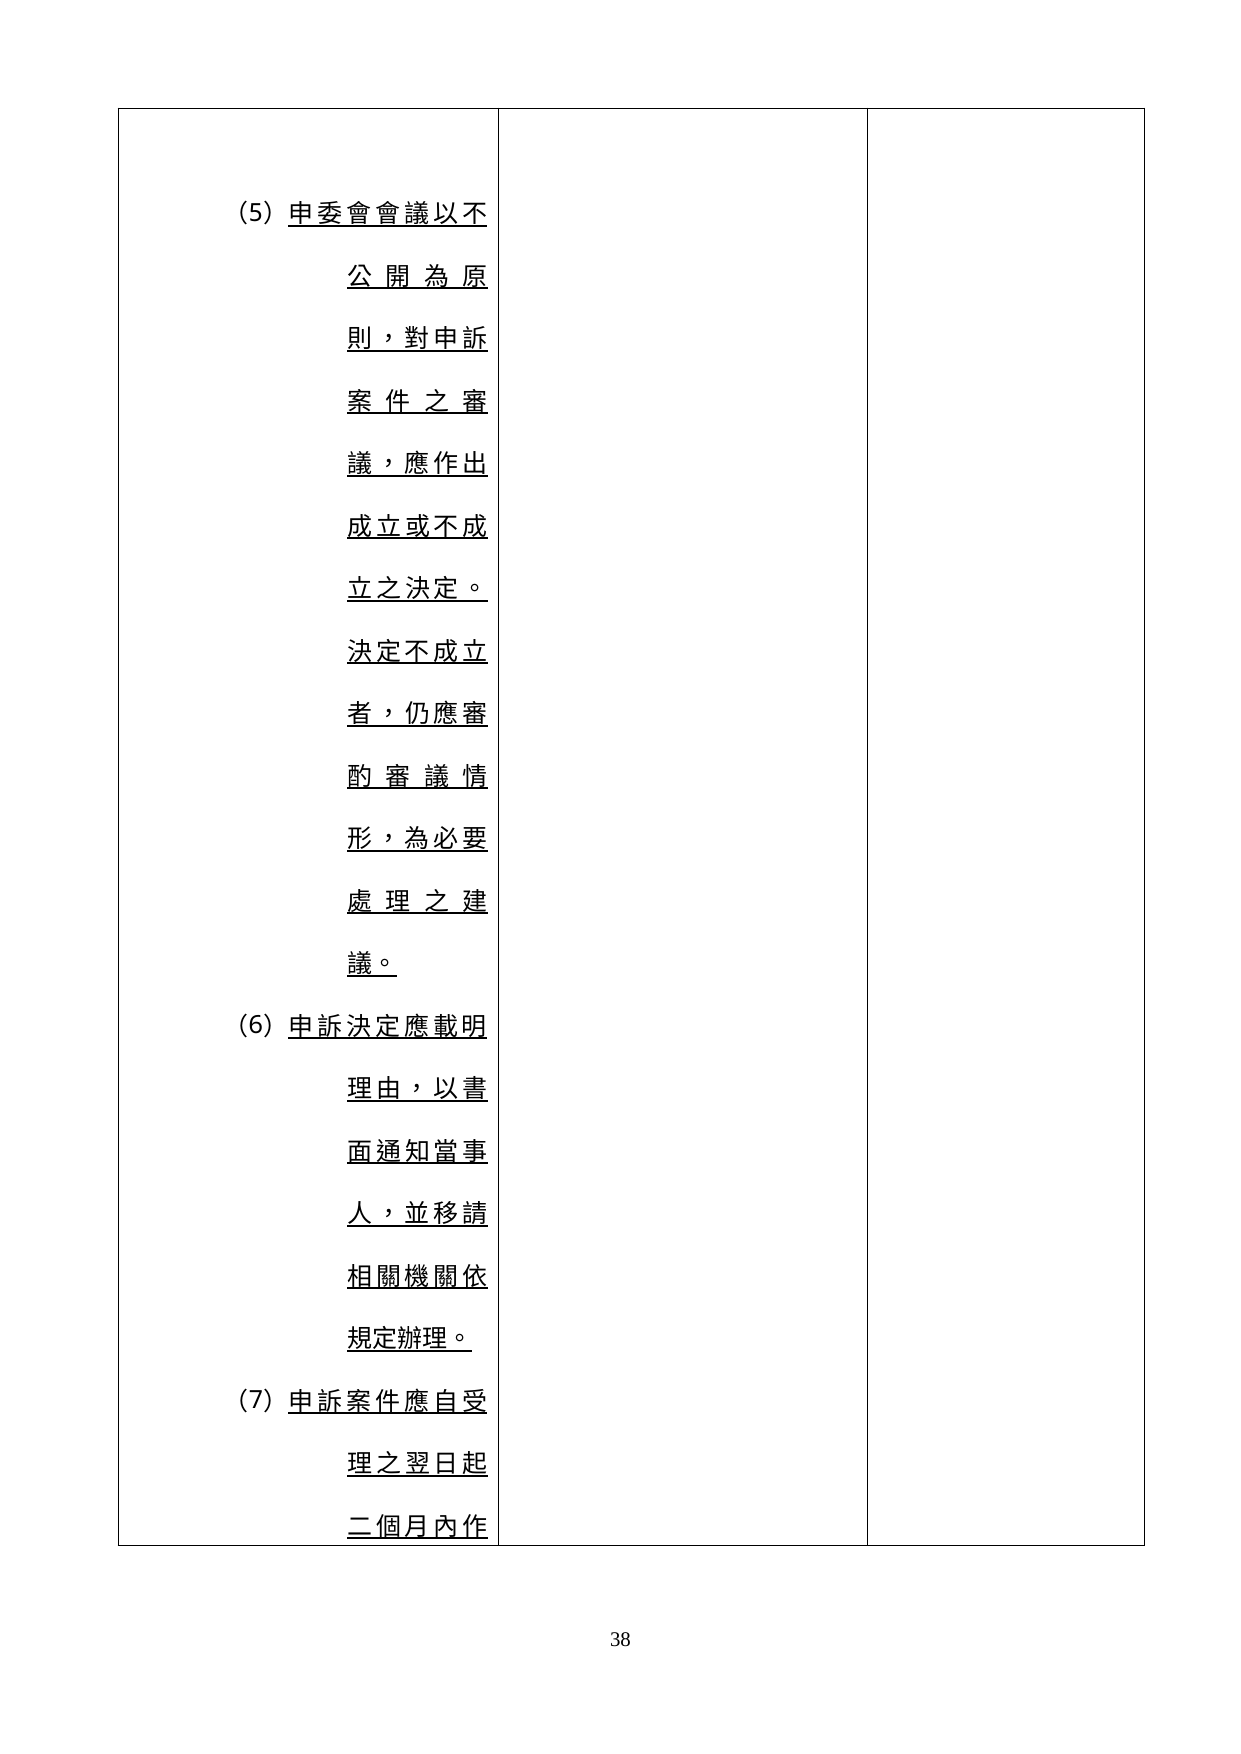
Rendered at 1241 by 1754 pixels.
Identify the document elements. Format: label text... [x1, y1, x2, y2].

table_cell [868, 109, 1144, 1545]
table_cell 申委會審議程序如下： 受理之申訴案件，主任委員應於申訴或移送到達之日起七日內指派委員三人以上組成申訴調查小組進行調查，且小組成員應有具備性別意識之外部專業人士。 申訴調查小組調查過程應保護當事人之隱私；必要時，得請當事人到會或實地進行訪談，調查結束後，並應作成調查報告書，提申委會審議。 前款調查報告書內容應包括下列事項： 性騷擾申訴事件之案由，包括當事人敘述。 調查訪談過程紀錄，包括日期及對象。 事實認定及理由。 處理建議。 申訴案件之審議，得通知當事人及關係人到場說明；必要時，並得邀請與案情有關之相關人員或專家、學者列席說明。 申委會會議以不公開為原則，對申訴案件之審議，應作出成立或不成立之決定。決定不成立者，仍應審酌審議情形，為必要處理之建議。 申訴決定應載明理由，以書面通知當事人，並移請相關機關依規定辦理。 申訴案件應自受理之翌日起二個月內作決定；必要時，得延長一個月，並通知當事人。 [119, 109, 498, 1545]
table_cell [499, 109, 867, 1545]
